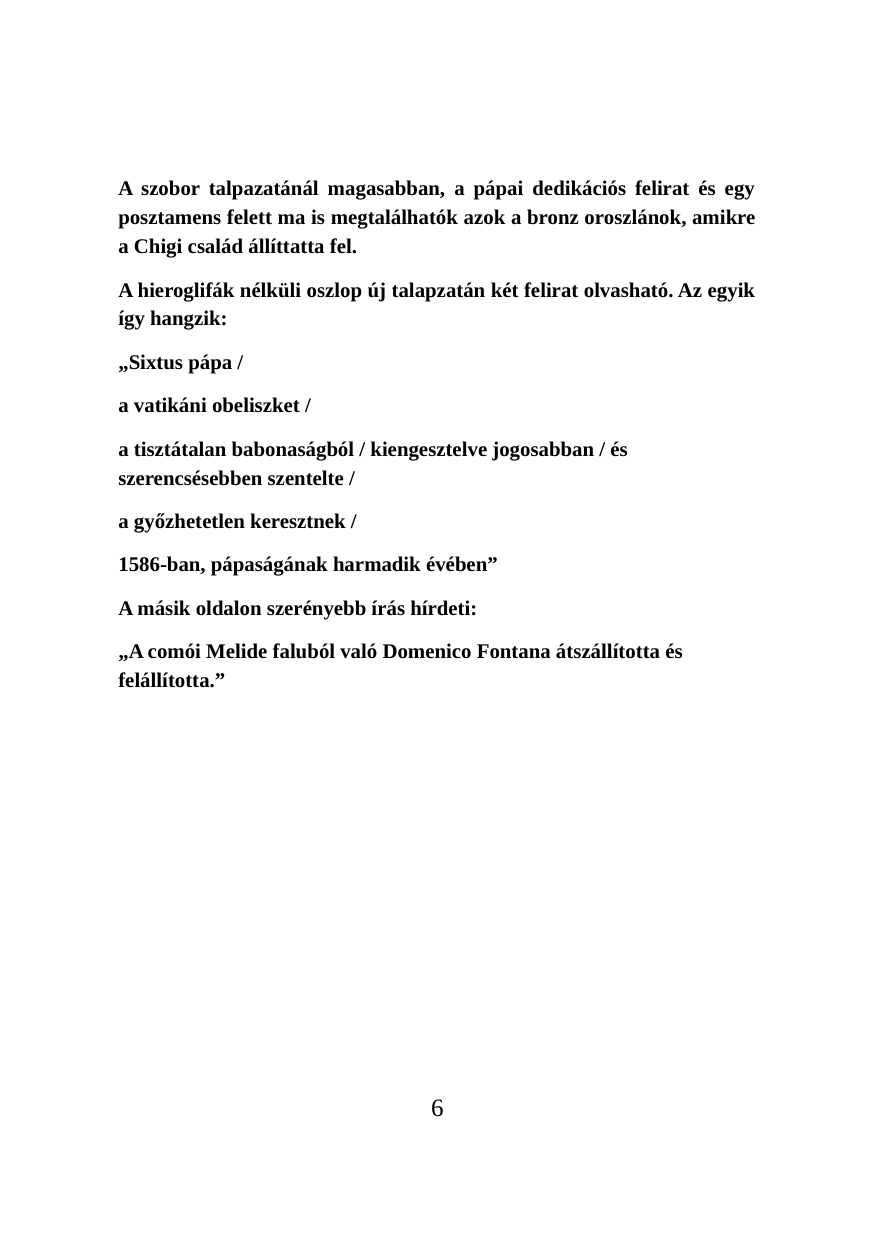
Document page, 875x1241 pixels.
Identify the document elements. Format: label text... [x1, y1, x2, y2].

text A másik oldalon szerényebb írás hírdeti: [118, 596, 756, 620]
text A hieroglifák nélküli oszlop új talapzatán két felirat olvasható. Az egyik így hangzik: [118, 277, 756, 330]
text A szobor talpazatánál magasabban, a pápai dedikációs felirat és egy posztamens felett ma is megtalálhatók azok a bronz oroszlánok, amikre a Chigi család állíttatta fel. [118, 176, 756, 258]
text „A comói Melide faluból való Domenico Fontana átszállította és felállította.” [118, 639, 756, 692]
text „Sixtus pápa / [118, 350, 756, 374]
text a győzhetetlen keresztnek / [118, 509, 756, 533]
text a tisztátalan babonaságból / kiengesztelve jogosabban / és szerencsésebben szentelte / [118, 437, 756, 489]
text a vatikáni obeliszket / [118, 393, 756, 417]
text 1586-ban, pápaságának harmadik évében” [118, 552, 756, 576]
